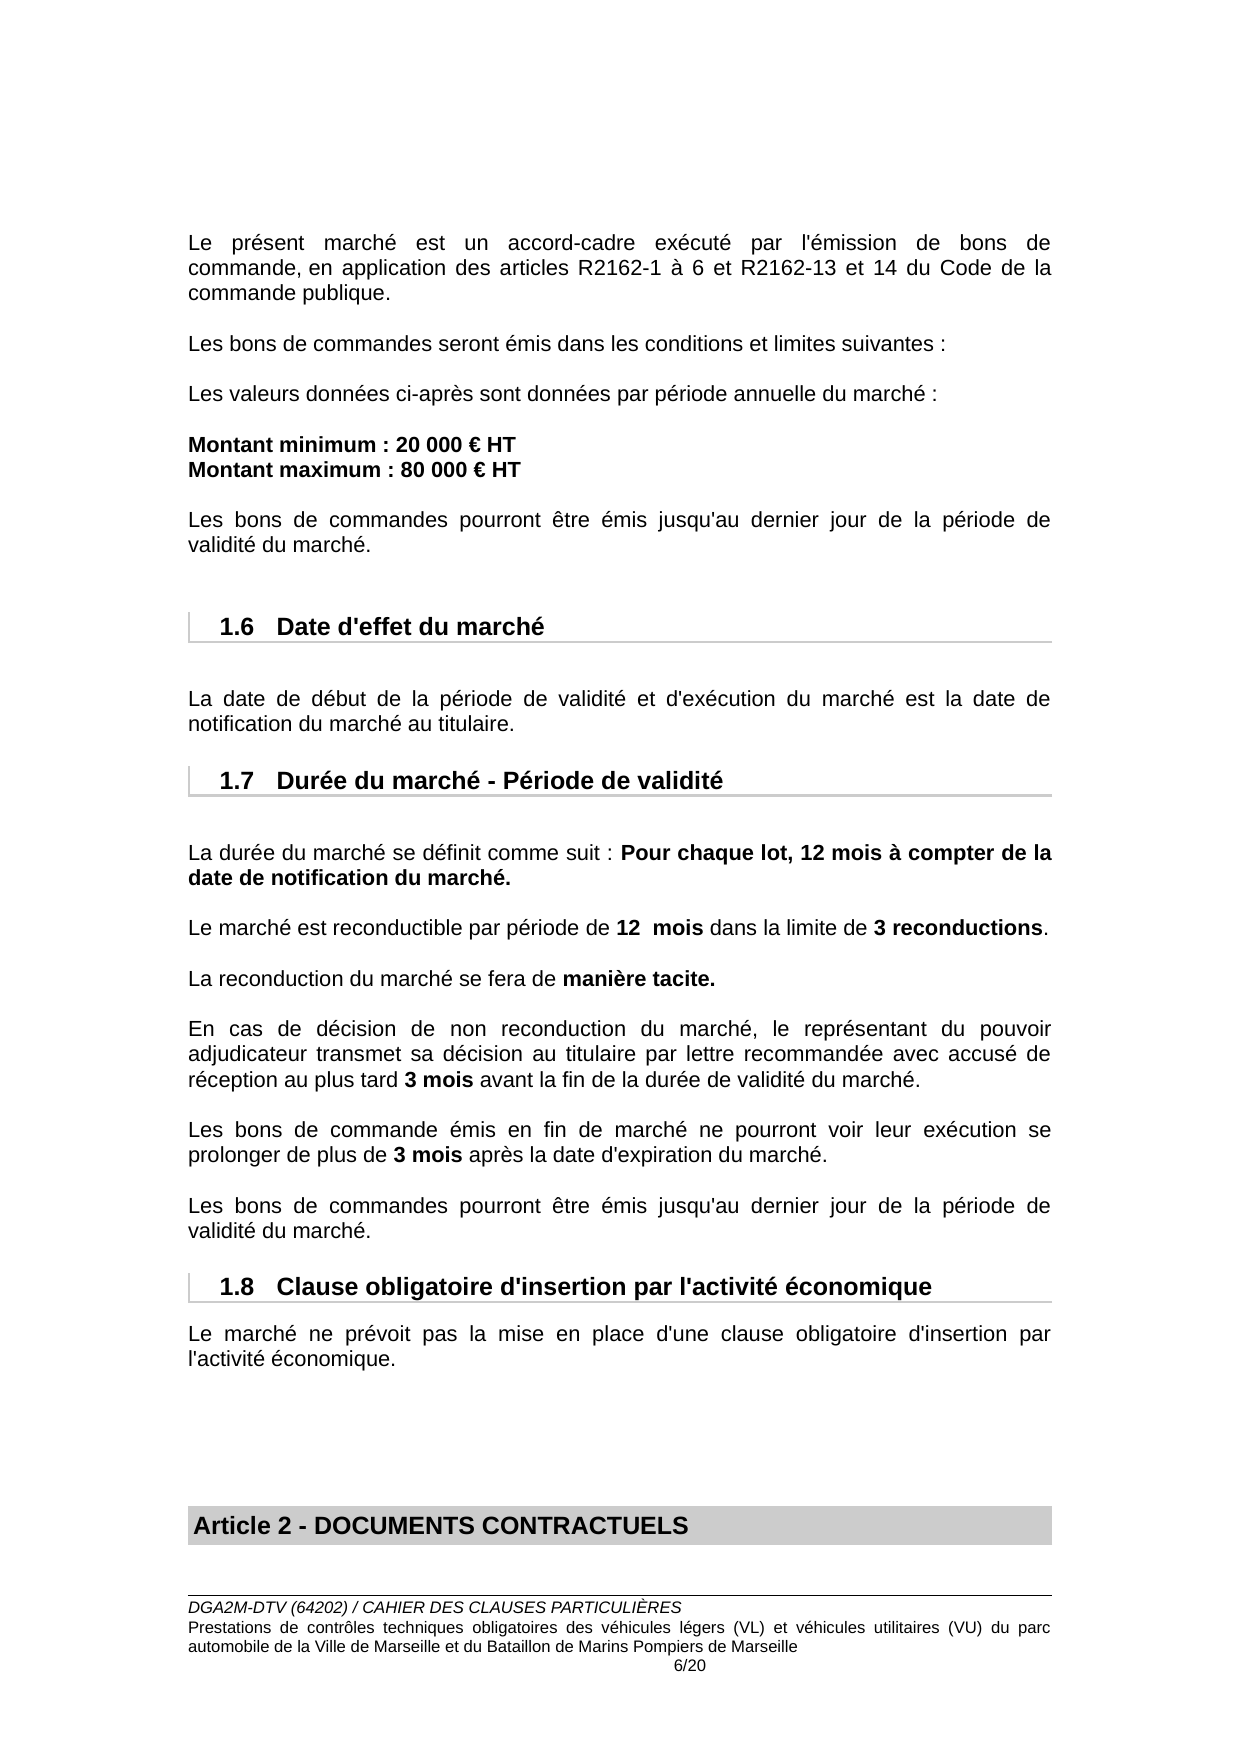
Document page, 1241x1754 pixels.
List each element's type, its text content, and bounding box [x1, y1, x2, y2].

text La reconduction du marché se fera de manière tacite. [188, 966, 1052, 991]
subtitle Date d'effet du marché [190, 612, 1052, 641]
text Les bons de commandes pourront être émis jusqu'au dernier jour de la période de validité du marché. [188, 1192, 1052, 1243]
text Les bons de commande émis en fin de marché ne pourront voir leur exécution se prolonger de plus de 3 mois après la date d'expiration du marché. [188, 1117, 1052, 1167]
text En cas de décision de non reconduction du marché, le représentant du pouvoir adjudicateur transmet sa décision au titulaire par lettre recommandée avec accusé de réception au plus tard 3 mois avant la fin de la durée de validité du marché. [188, 1016, 1052, 1092]
text La date de début de la période de validité et d'exécution du marché est la date de notification du marché au titulaire. [188, 686, 1052, 736]
text Les bons de commandes seront émis dans les conditions et limites suivantes : [188, 331, 1052, 356]
text Les valeurs données ci-après sont données par période annuelle du marché : [188, 381, 1052, 406]
text Le marché ne prévoit pas la mise en place d'une clause obligatoire d'insertion par l'activité économique. [188, 1321, 1052, 1371]
subtitle DOCUMENTS CONTRACTUELS [190, 1508, 1050, 1543]
text La durée du marché se définit comme suit : Pour chaque lot, 12 mois à compter de la date de notification du marché. [188, 839, 1052, 890]
text Les bons de commandes pourront être émis jusqu'au dernier jour de la période de validité du marché. [188, 507, 1052, 557]
text Montant minimum : 20 000 € HT [188, 431, 1052, 457]
text Le présent marché est un accord-cadre exécuté par l'émission de bons de commande, en application des articles R2162-1 à 6 et R2162-13 et 14 du Code de la commande publique. [188, 230, 1052, 305]
text Montant maximum : 80 000 € HT [188, 457, 1052, 482]
text Le marché est reconductible par période de 12 mois dans la limite de 3 reconductions. [188, 915, 1052, 940]
subtitle Durée du marché - Période de validité [190, 766, 1052, 794]
subtitle Clause obligatoire d'insertion par l'activité économique [188, 1272, 1052, 1301]
